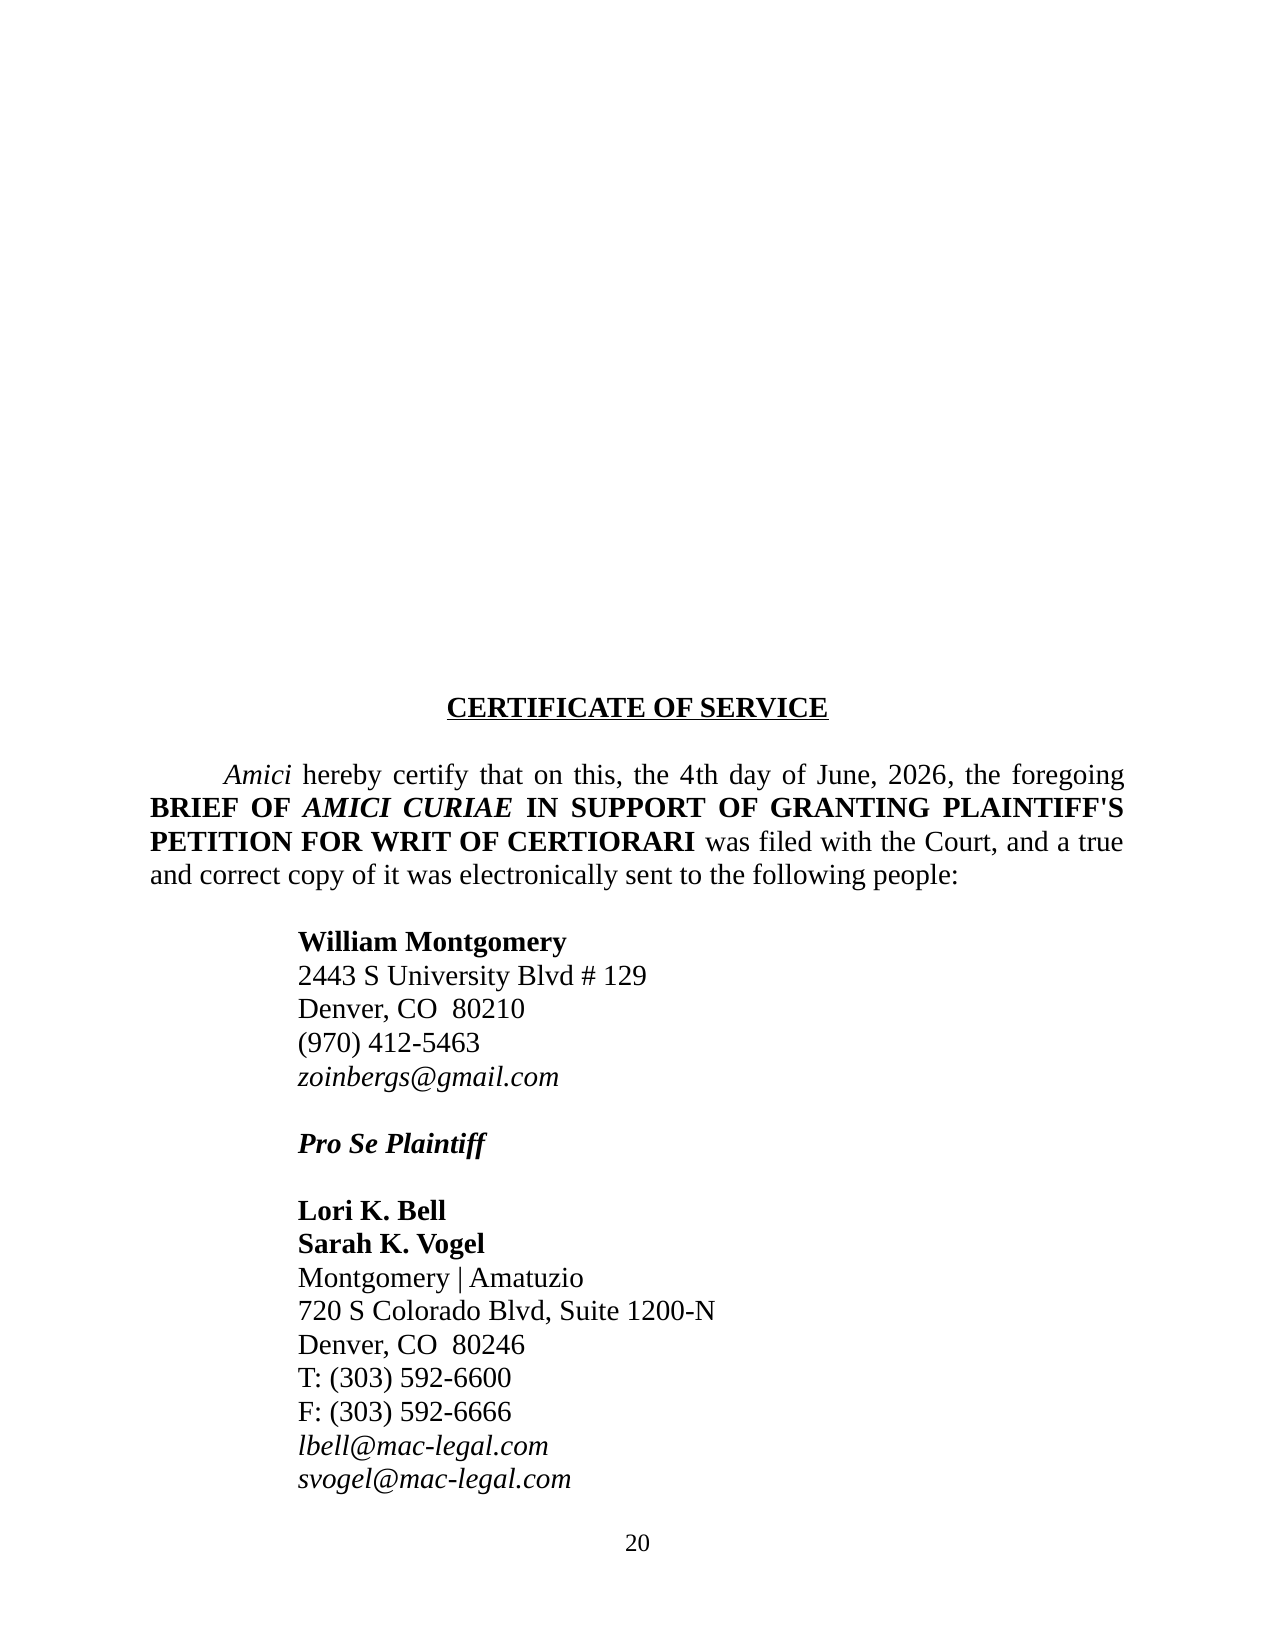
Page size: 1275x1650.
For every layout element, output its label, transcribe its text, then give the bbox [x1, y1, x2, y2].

text F: (303) 592-6666 [150, 1394, 1125, 1428]
text William Montgomery [150, 924, 1125, 958]
text Lori K. Bell [150, 1193, 1125, 1226]
text CERTIFICATE OF SERVICE [150, 690, 1125, 723]
text Amici hereby certify that on this, the 4th day of June, 2026, the foregoing BRIEF OF AMICI CURIAE IN SUPPORT OF GRANTING PLAINTIFF'S PETITION FOR WRIT OF CERTIORARI was filed with the Court, and a true and correct copy of it was electronically sent to the following people: [150, 757, 1125, 891]
text (970) 412-5463 [150, 1025, 1125, 1059]
text T: (303) 592-6600 [150, 1361, 1125, 1394]
text Pro Se Plaintiff [150, 1126, 1125, 1159]
text Denver, CO 80210 [150, 992, 1125, 1025]
text Denver, CO 80246 [150, 1327, 1125, 1361]
text 720 S Colorado Blvd, Suite 1200-N [150, 1293, 1125, 1327]
text 2443 S University Blvd # 129 [150, 958, 1125, 992]
text Montgomery | Amatuzio [150, 1260, 1125, 1293]
text svogel@mac-legal.com [150, 1461, 1125, 1495]
text zoinbergs@gmail.com [150, 1059, 1125, 1092]
text Sarah K. Vogel [150, 1226, 1125, 1260]
text lbell@mac-legal.com [150, 1428, 1125, 1461]
